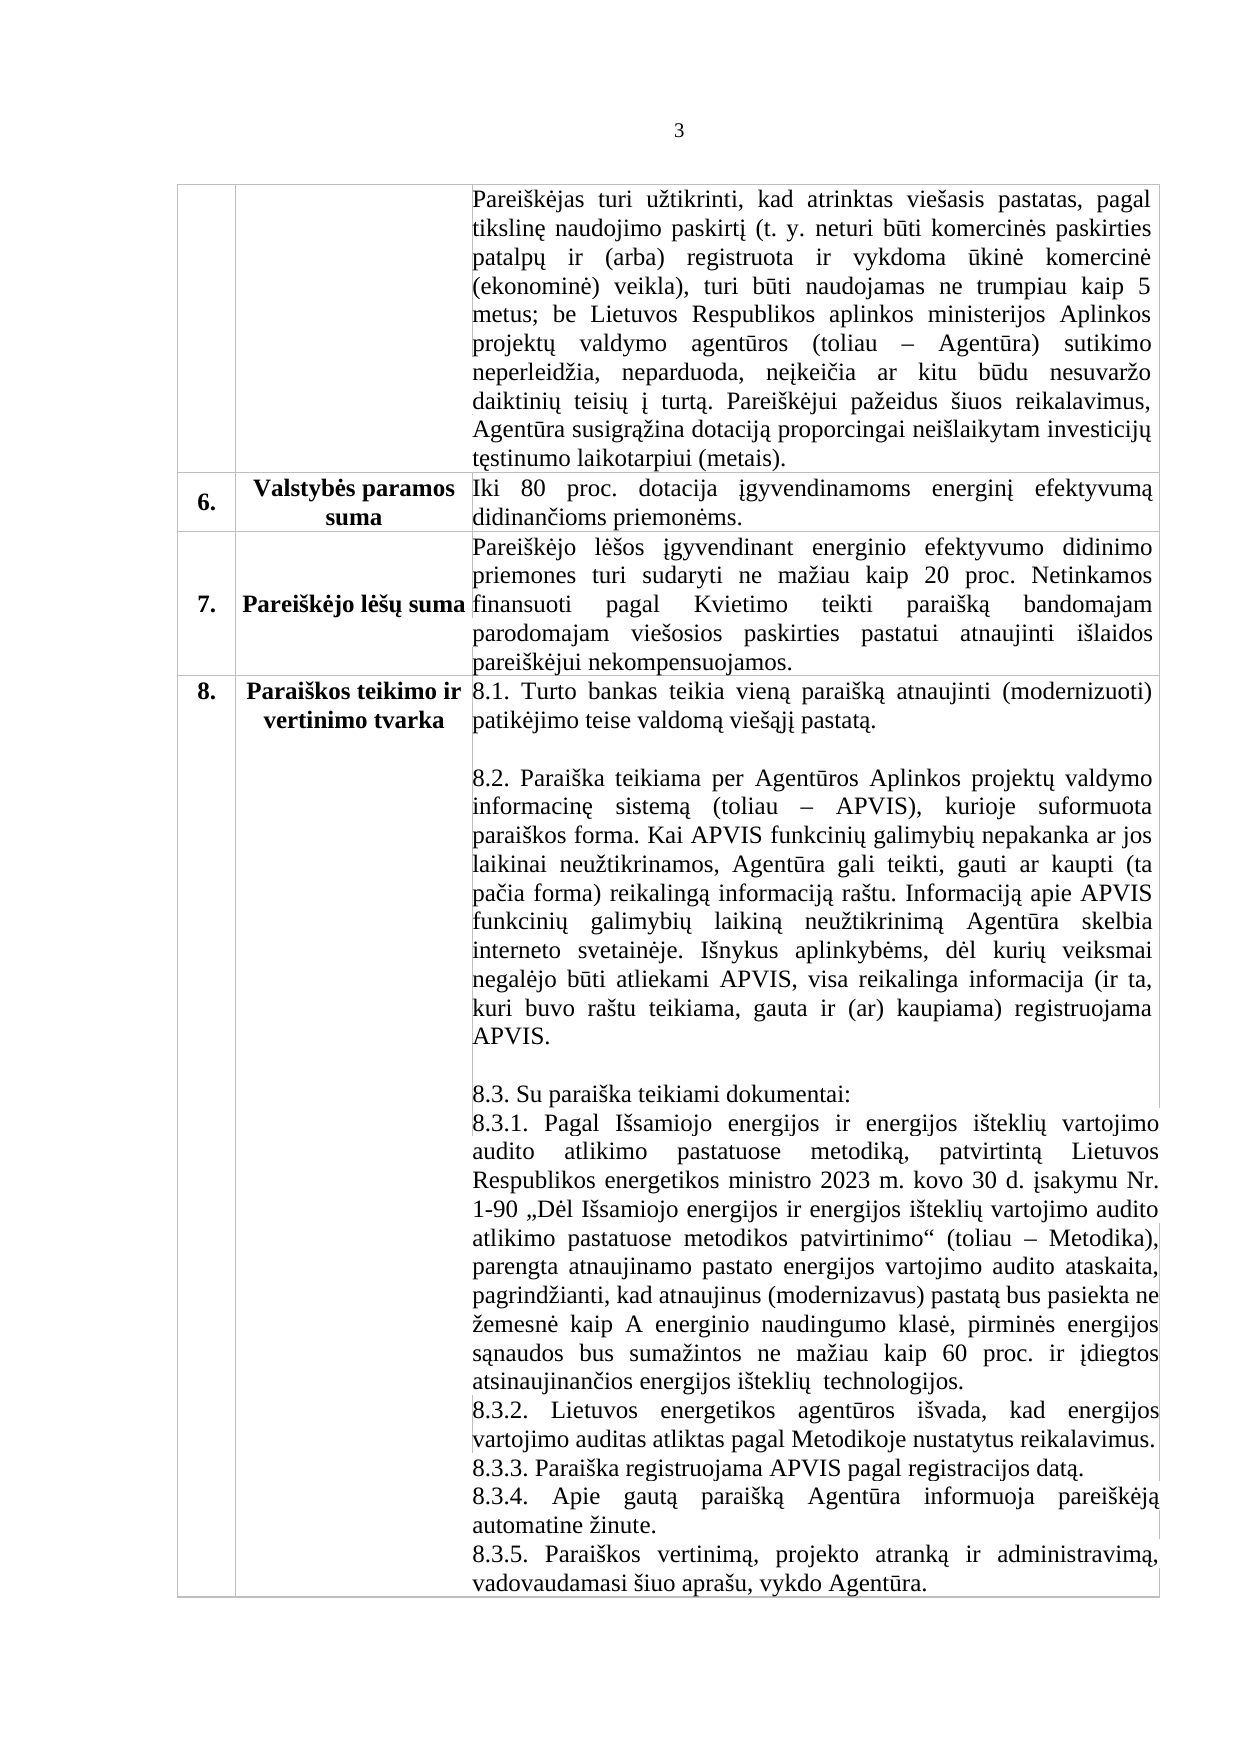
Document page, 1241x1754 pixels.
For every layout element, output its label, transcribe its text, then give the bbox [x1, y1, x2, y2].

table_cell Pareiškėjo lėšos įgyvendinant energinio efektyvumo didinimo priemones turi sudaryti ne mažiau kaip 20 proc. Netinkamos finansuoti pagal Kvietimo teikti paraišką bandomajam parodomajam viešosios paskirties pastatui atnaujinti išlaidos pareiškėjui nekompensuojamos. [473, 532, 1159, 675]
table_cell [236, 185, 472, 472]
table_cell 8.1. Turto bankas teikia vieną paraišką atnaujinti (modernizuoti) patikėjimo teise valdomą viešąjį pastatą. 8.2. Paraiška teikiama per Agentūros Aplinkos projektų valdymo informacinę sistemą (toliau – APVIS), kurioje suformuota paraiškos forma. Kai APVIS funkcinių galimybių nepakanka ar jos laikinai neužtikrinamos, Agentūra gali teikti, gauti ar kaupti (ta pačia forma) reikalingą informaciją raštu. Informaciją apie APVIS funkcinių galimybių laikiną neužtikrinimą Agentūra skelbia interneto svetainėje. Išnykus aplinkybėms, dėl kurių veiksmai negalėjo būti atliekami APVIS, visa reikalinga informacija (ir ta, kuri buvo raštu teikiama, gauta ir (ar) kaupiama) registruojama APVIS. 8.3. Su paraiška teikiami dokumentai: 8.3.1. Pagal Išsamiojo energijos ir energijos išteklių vartojimo audito atlikimo pastatuose metodiką, patvirtintą Lietuvos Respublikos energetikos ministro 2023 m. kovo 30 d. įsakymu Nr. 1-90 „Dėl Išsamiojo energijos ir energijos išteklių vartojimo audito atlikimo pastatuose metodikos patvirtinimo“ (toliau – Metodika), parengta atnaujinamo pastato energijos vartojimo audito ataskaita, pagrindžianti, kad atnaujinus (modernizavus) pastatą bus pasiekta ne žemesnė kaip A energinio naudingumo klasė, pirminės energijos sąnaudos bus sumažintos ne mažiau kaip 60 proc. ir įdiegtos atsinaujinančios energijos išteklių technologijos. 8.3.2. Lietuvos energetikos agentūros išvada, kad energijos vartojimo auditas atliktas pagal Metodikoje nustatytus reikalavimus. 8.3.3. Paraiška registruojama APVIS pagal registracijos datą. 8.3.4. Apie gautą paraišką Agentūra informuoja pareiškėją automatine žinute. 8.3.5. Paraiškos vertinimą, projekto atranką ir administravimą, vadovaudamasi šiuo aprašu, vykdo Agentūra. [473, 676, 1159, 1596]
table_cell Pareiškėjo lėšų suma [236, 532, 472, 675]
table_cell Paraiškos teikimo ir vertinimo tvarka [236, 676, 472, 1596]
table_cell 7. [178, 532, 235, 675]
table_cell 8. [178, 676, 235, 1596]
table_cell 6. [178, 473, 235, 531]
table_cell [178, 185, 235, 472]
table_cell Pareiškėjas turi užtikrinti, kad atrinktas viešasis pastatas, pagal tikslinę naudojimo paskirtį (t. y. neturi būti komercinės paskirties patalpų ir (arba) registruota ir vykdoma ūkinė komercinė (ekonominė) veikla), turi būti naudojamas ne trumpiau kaip 5 metus; be Lietuvos Respublikos aplinkos ministerijos Aplinkos projektų valdymo agentūros (toliau – Agentūra) sutikimo neperleidžia, neparduoda, neįkeičia ar kitu būdu nesuvaržo daiktinių teisių į turtą. Pareiškėjui pažeidus šiuos reikalavimus, Agentūra susigrąžina dotaciją proporcingai neišlaikytam investicijų tęstinumo laikotarpiui (metais). [473, 185, 1159, 472]
table_cell Iki 80 proc. dotacija įgyvendinamoms energinį efektyvumą didinančioms priemonėms. [473, 473, 1159, 531]
table_cell Valstybės paramos suma [236, 473, 472, 531]
